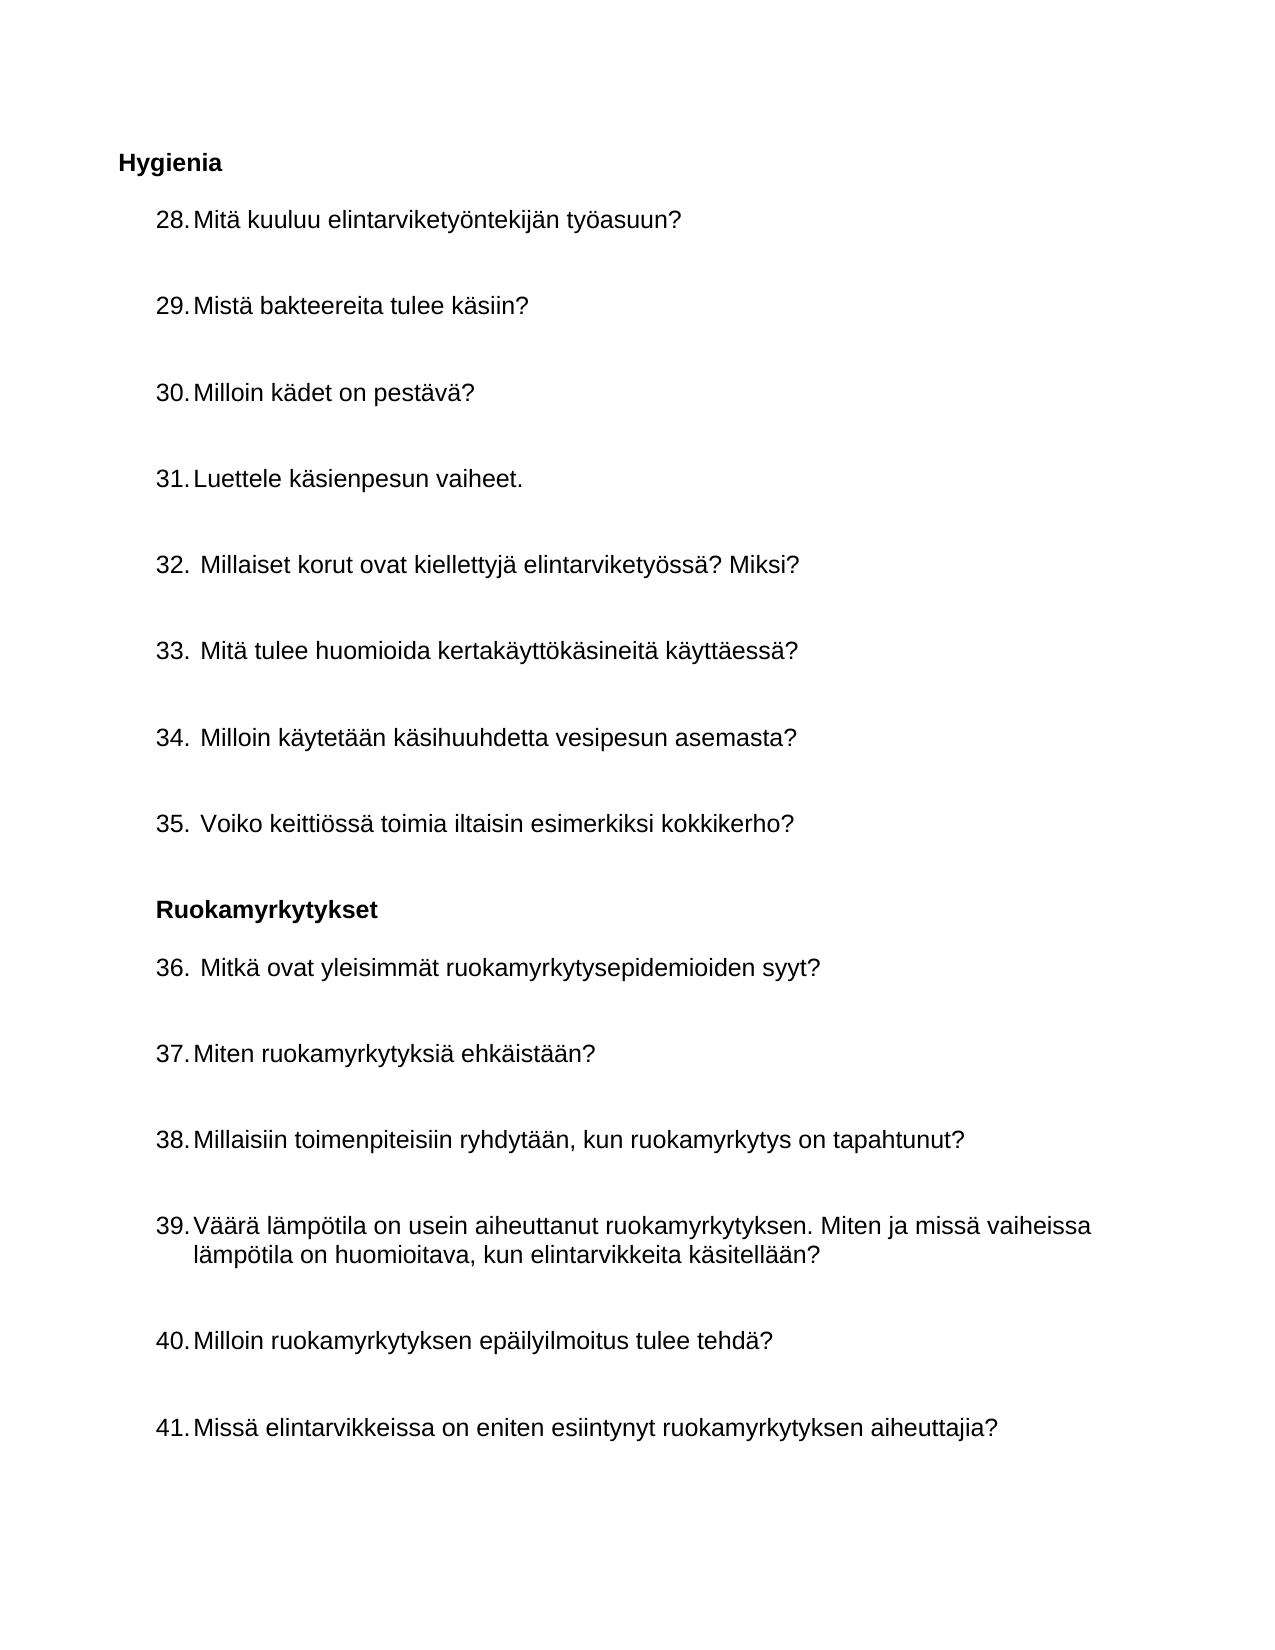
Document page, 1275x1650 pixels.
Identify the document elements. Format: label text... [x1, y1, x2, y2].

list Millaiset korut ovat kiellettyjä elintarviketyössä? Miksi? [156, 550, 1157, 579]
text Ruokamyrkytykset [156, 895, 1157, 924]
list Milloin kädet on pestävä? [156, 378, 1157, 406]
subtitle Hygienia [118, 148, 1157, 176]
list Mistä bakteereita tulee käsiin? [156, 291, 1157, 320]
list Voiko keittiössä toimia iltaisin esimerkiksi kokkikerho? [156, 809, 1157, 838]
list Milloin ruokamyrkytyksen epäilyilmoitus tulee tehdä? [156, 1326, 1157, 1355]
list Luettele käsienpesun vaiheet. [156, 464, 1157, 493]
list Väärä lämpötila on usein aiheuttanut ruokamyrkytyksen. Miten ja missä vaiheissa lämpötila on huomioitava, kun elintarvikkeita käsitellään? [156, 1211, 1157, 1269]
list Mitkä ovat yleisimmät ruokamyrkytysepidemioiden syyt? [156, 953, 1157, 981]
list Millaisiin toimenpiteisiin ryhdytään, kun ruokamyrkytys on tapahtunut? [156, 1125, 1157, 1154]
list Missä elintarvikkeissa on eniten esiintynyt ruokamyrkytyksen aiheuttajia? [156, 1413, 1157, 1441]
list Mitä tulee huomioida kertakäyttökäsineitä käyttäessä? [156, 636, 1157, 665]
list Mitä kuuluu elintarviketyöntekijän työasuun? [156, 205, 1157, 234]
list Miten ruokamyrkytyksiä ehkäistään? [156, 1039, 1157, 1068]
list Milloin käytetään käsihuuhdetta vesipesun asemasta? [156, 723, 1157, 751]
